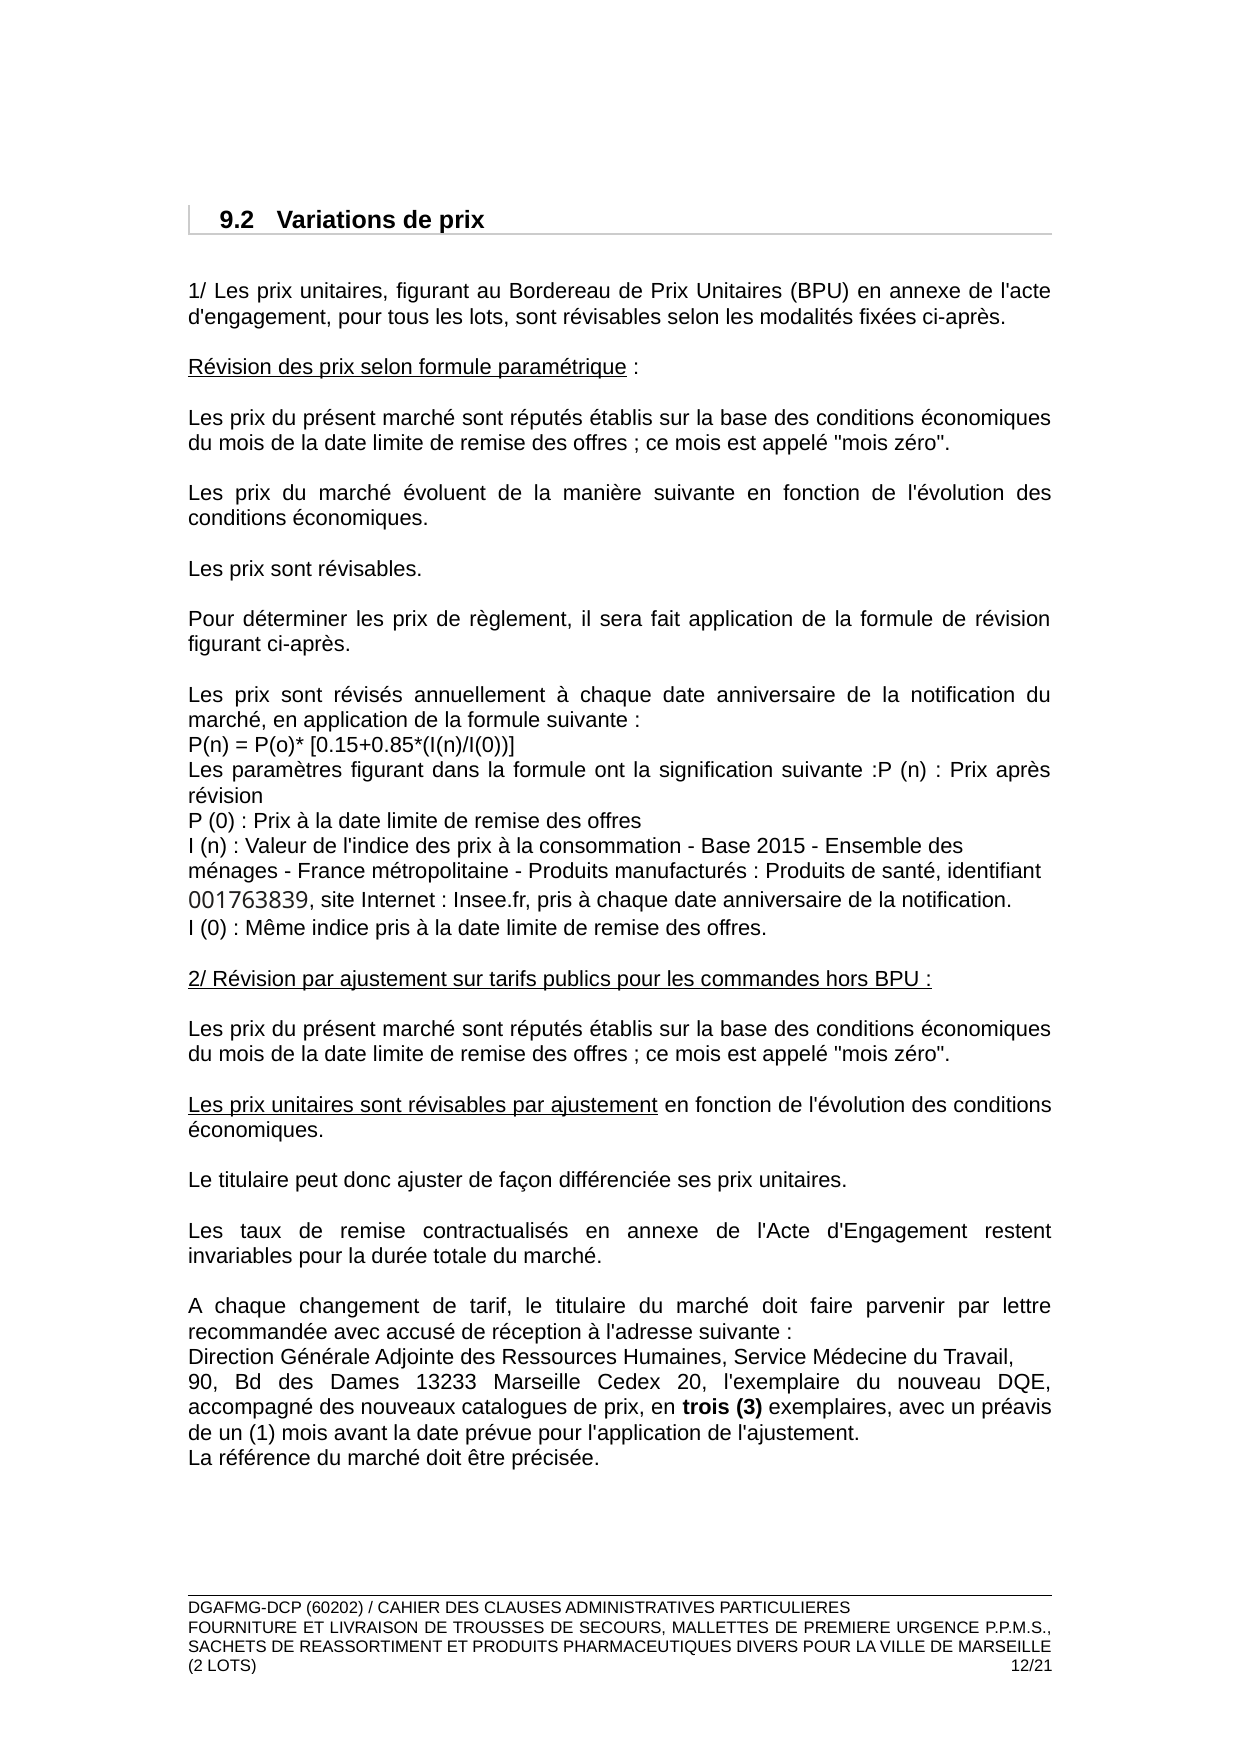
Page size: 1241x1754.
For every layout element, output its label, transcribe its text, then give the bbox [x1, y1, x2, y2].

text Révision des prix selon formule paramétrique : [188, 354, 1052, 379]
text Direction Générale Adjointe des Ressources Humaines, Service Médecine du Travail, [188, 1344, 1052, 1369]
text 001763839, site Internet : Insee.fr, pris à chaque date anniversaire de la notification. [188, 883, 1052, 915]
text Les prix sont révisés annuellement à chaque date anniversaire de la notification du marché, en application de la formule suivante : [188, 682, 1052, 732]
text I (n) : Valeur de l'indice des prix à la consommation - Base 2015 - Ensemble des [188, 833, 1052, 858]
text 1/ Les prix unitaires, figurant au Bordereau de Prix Unitaires (BPU) en annexe de l'acte d'engagement, pour tous les lots, sont révisables selon les modalités fixées ci-après. [188, 278, 1052, 329]
text La référence du marché doit être précisée. [188, 1445, 1052, 1470]
text 2/ Révision par ajustement sur tarifs publics pour les commandes hors BPU : [188, 966, 1052, 991]
text Les prix du présent marché sont réputés établis sur la base des conditions économiques du mois de la date limite de remise des offres ; ce mois est appelé "mois zéro". [188, 1016, 1052, 1067]
text ménages - France métropolitaine - Produits manufacturés : Produits de santé, identifiant [188, 858, 1052, 883]
text P(n) = P(o)* [0.15+0.85*(I(n)/I(0))] [188, 732, 1052, 757]
text Les prix unitaires sont révisables par ajustement en fonction de l'évolution des conditions économiques. [188, 1092, 1052, 1142]
text Le titulaire peut donc ajuster de façon différenciée ses prix unitaires. [188, 1167, 1052, 1193]
text P (0) : Prix à la date limite de remise des offres [188, 808, 1052, 833]
text Les prix du marché évoluent de la manière suivante en fonction de l'évolution des conditions économiques. [188, 480, 1052, 530]
subtitle Variations de prix [188, 204, 1052, 233]
text A chaque changement de tarif, le titulaire du marché doit faire parvenir par lettre recommandée avec accusé de réception à l'adresse suivante : [188, 1293, 1052, 1344]
text I (0) : Même indice pris à la date limite de remise des offres. [188, 915, 1052, 941]
text Les prix sont révisables. [188, 556, 1052, 581]
text Les prix du présent marché sont réputés établis sur la base des conditions économiques du mois de la date limite de remise des offres ; ce mois est appelé "mois zéro". [188, 404, 1052, 455]
text 90, Bd des Dames 13233 Marseille Cedex 20, l'exemplaire du nouveau DQE, accompagné des nouveaux catalogues de prix, en trois (3) exemplaires, avec un préavis de un (1) mois avant la date prévue pour l'application de l'ajustement. [188, 1369, 1052, 1445]
text Les taux de remise contractualisés en annexe de l'Acte d'Engagement restent invariables pour la durée totale du marché. [188, 1218, 1052, 1268]
text Pour déterminer les prix de règlement, il sera fait application de la formule de révision figurant ci-après. [188, 606, 1052, 656]
text Les paramètres figurant dans la formule ont la signification suivante :P (n) : Prix après révision [188, 757, 1052, 808]
